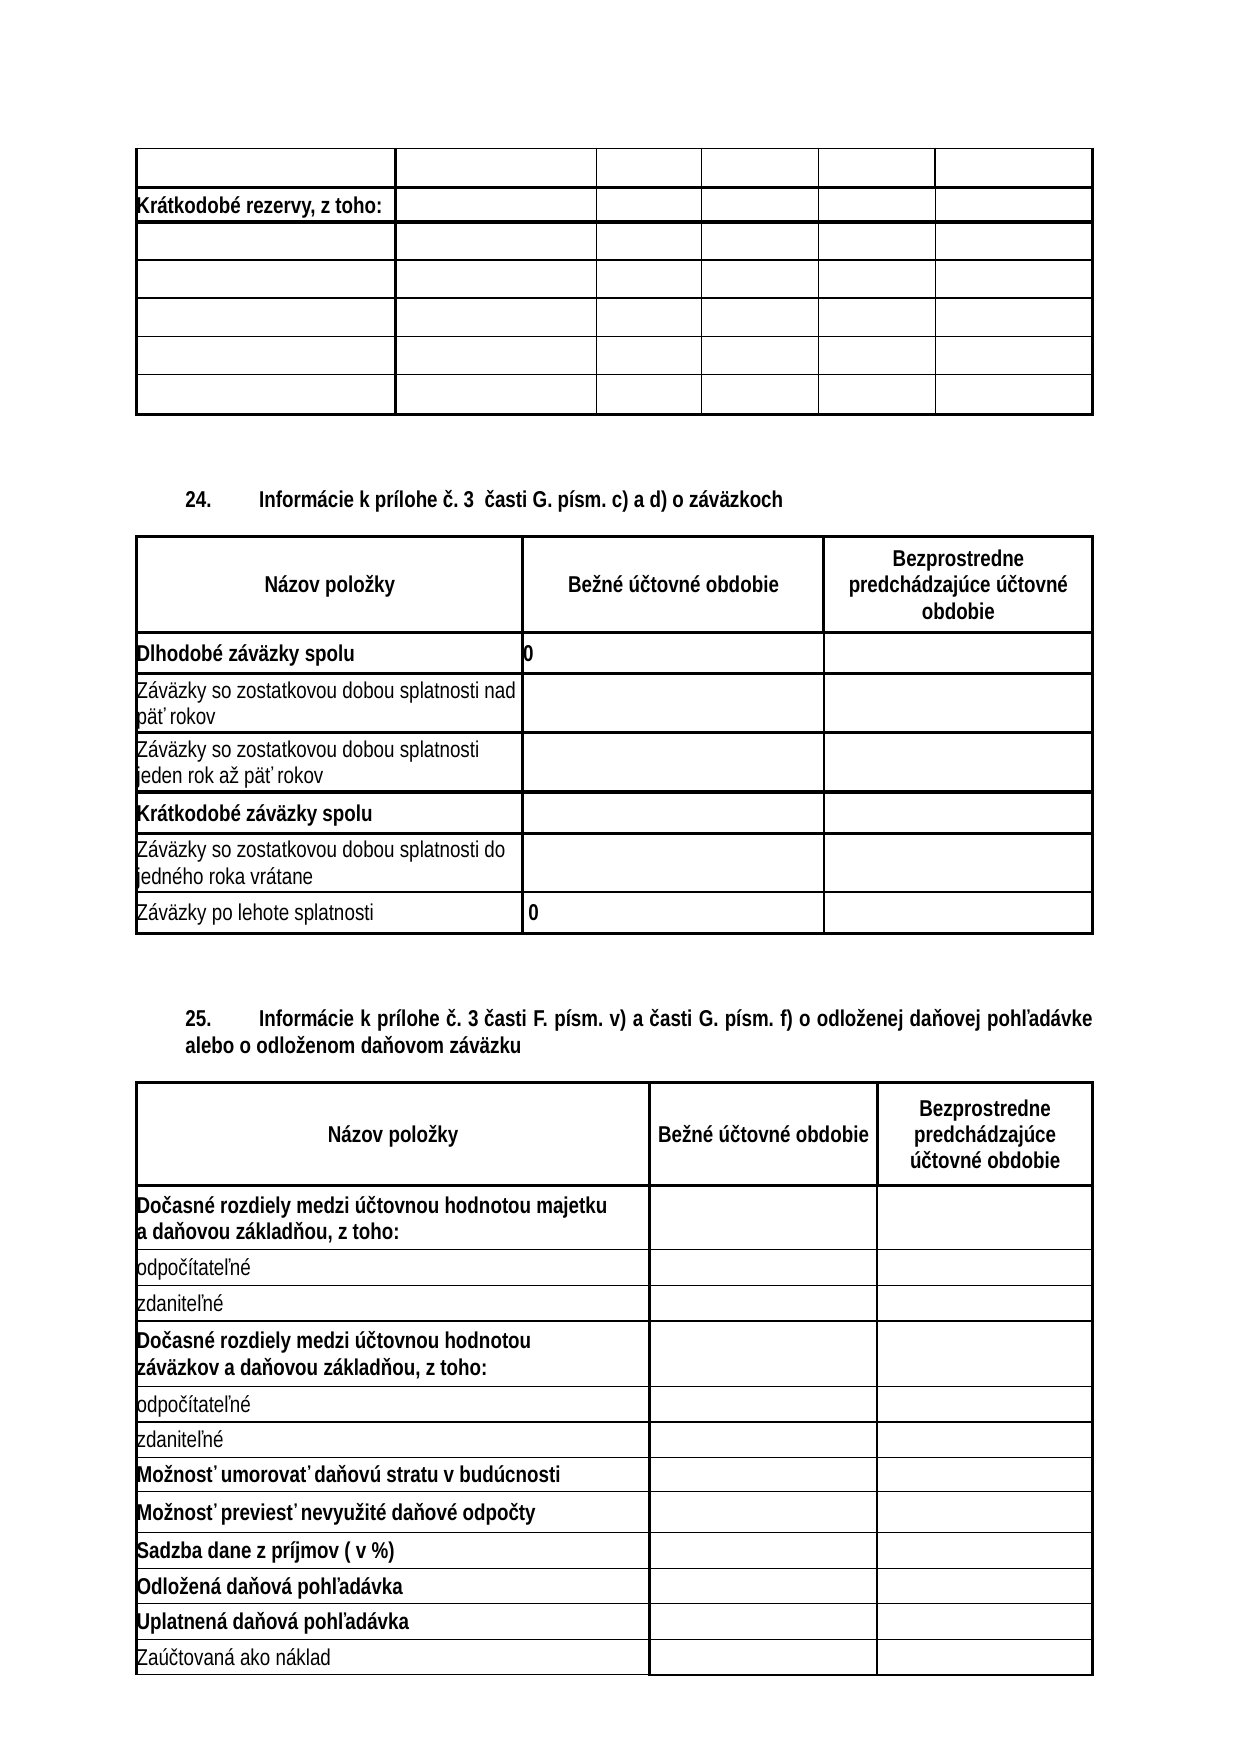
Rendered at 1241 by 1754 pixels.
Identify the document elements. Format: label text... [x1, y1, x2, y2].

table_cell [825, 634, 1091, 672]
table_cell [524, 675, 823, 731]
table_cell [524, 734, 823, 790]
table_cell [397, 375, 596, 413]
list Informácie k prílohe č. 3 časti F. písm. v) a časti G. písm. f) o odloženej daňovej pohľadávke alebo o odloženom daňovom záväzku [185, 1005, 1093, 1058]
table_cell Záväzky so zostatkovou dobou splatnosti nad päť rokov [138, 675, 521, 731]
table_cell Uplatnená daňová pohľadávka [138, 1604, 648, 1638]
table_cell [397, 189, 596, 220]
table_header Bezprostredne predchádzajúce účtovné obdobie [879, 1084, 1091, 1184]
table_cell [825, 675, 1091, 731]
table_cell [138, 149, 394, 186]
list Informácie k prílohe č. 3 časti G. písm. c) a d) o záväzkoch [185, 486, 1093, 512]
table_cell [651, 1604, 876, 1638]
table_cell [397, 299, 596, 336]
table_cell Zaúčtovaná ako náklad [138, 1640, 648, 1674]
table_cell [397, 224, 596, 259]
table_cell Možnosť previesť nevyužité daňové odpočty [138, 1492, 648, 1532]
table_cell [819, 299, 935, 336]
table_cell [597, 149, 701, 186]
table_header Názov položky [138, 538, 521, 631]
table_cell [878, 1423, 1091, 1456]
table_cell [597, 261, 701, 297]
table_cell [597, 224, 701, 259]
table_cell odpočítateľné [138, 1250, 648, 1284]
table_cell [702, 189, 818, 220]
table_cell [651, 1569, 876, 1603]
table_cell Sadzba dane z príjmov ( v %) [138, 1533, 648, 1568]
table_cell [651, 1387, 876, 1421]
table_cell [702, 224, 818, 259]
table_cell [936, 224, 1091, 259]
table_cell [936, 149, 1091, 186]
table_cell [651, 1640, 876, 1674]
table_cell [138, 337, 394, 374]
table_cell [651, 1458, 876, 1491]
table_cell [524, 794, 823, 832]
table_cell [651, 1423, 876, 1456]
table_cell [878, 1458, 1091, 1491]
table_cell Dlhodobé záväzky spolu [138, 634, 521, 672]
table_cell [138, 224, 394, 259]
table_cell [524, 835, 823, 891]
table_cell 0 [524, 634, 823, 672]
table_cell [397, 337, 596, 374]
table_cell [651, 1187, 876, 1249]
table_cell [138, 261, 394, 297]
table_cell [936, 337, 1091, 374]
table_header Bezprostredne predchádzajúce účtovné obdobie [825, 538, 1091, 631]
table_cell [597, 375, 701, 413]
table_cell Možnosť umorovať daňovú stratu v budúcnosti [138, 1458, 648, 1491]
table_cell [651, 1533, 876, 1568]
table_cell [936, 261, 1091, 297]
table_cell [597, 337, 701, 374]
table_cell [702, 261, 818, 297]
table_cell [819, 337, 935, 374]
table_cell Záväzky so zostatkovou dobou splatnosti do jedného roka vrátane [138, 835, 521, 891]
table_cell zdaniteľné [138, 1286, 648, 1320]
table_cell [702, 299, 818, 336]
table_cell [819, 149, 934, 186]
table_cell [825, 734, 1091, 790]
table_cell [878, 1533, 1091, 1568]
table_header Bežné účtovné obdobie [651, 1084, 876, 1184]
table_cell Záväzky po lehote splatnosti [138, 893, 521, 932]
table_cell [825, 893, 1091, 932]
table_header Bežné účtovné obdobie [524, 538, 822, 631]
table_cell [878, 1387, 1091, 1421]
table_cell [651, 1492, 876, 1532]
table_cell [397, 149, 596, 186]
table_cell Dočasné rozdiely medzi účtovnou hodnotou záväzkov a daňovou základňou, z toho: [138, 1322, 648, 1386]
table_cell [878, 1322, 1091, 1386]
table_cell [878, 1569, 1091, 1603]
table_cell [702, 337, 818, 374]
table_cell [819, 224, 935, 259]
table_header Názov položky [138, 1084, 648, 1184]
table_cell [597, 189, 701, 220]
table_cell [138, 375, 394, 413]
table_cell [825, 794, 1091, 832]
table_cell [651, 1322, 876, 1386]
table_cell [702, 375, 818, 413]
table_cell [702, 149, 818, 186]
table_cell [819, 375, 935, 413]
table_cell [138, 299, 394, 336]
table_cell 0 [524, 893, 823, 932]
table_cell [878, 1492, 1091, 1532]
table_cell [936, 299, 1091, 336]
table_cell Záväzky so zostatkovou dobou splatnosti jeden rok až päť rokov [138, 734, 521, 790]
table_cell [936, 375, 1091, 413]
table_cell [878, 1604, 1091, 1638]
table_cell [878, 1640, 1091, 1674]
table_cell Dočasné rozdiely medzi účtovnou hodnotou majetku a daňovou základňou, z toho: [138, 1187, 648, 1249]
table_cell [397, 261, 596, 297]
table_cell [819, 189, 935, 220]
table_cell odpočítateľné [138, 1387, 648, 1421]
table_cell [878, 1187, 1091, 1249]
table_cell [819, 261, 935, 297]
table_cell [825, 835, 1091, 891]
table_cell [936, 189, 1091, 220]
table_cell [878, 1286, 1091, 1320]
table_cell zdaniteľné [138, 1423, 648, 1456]
table_cell Odložená daňová pohľadávka [138, 1569, 648, 1603]
table_cell [651, 1250, 876, 1284]
table_cell Krátkodobé rezervy, z toho: [138, 189, 394, 220]
table_cell [651, 1286, 876, 1320]
table_cell [597, 299, 701, 336]
table_cell Krátkodobé záväzky spolu [138, 794, 521, 832]
table_cell [878, 1250, 1091, 1284]
